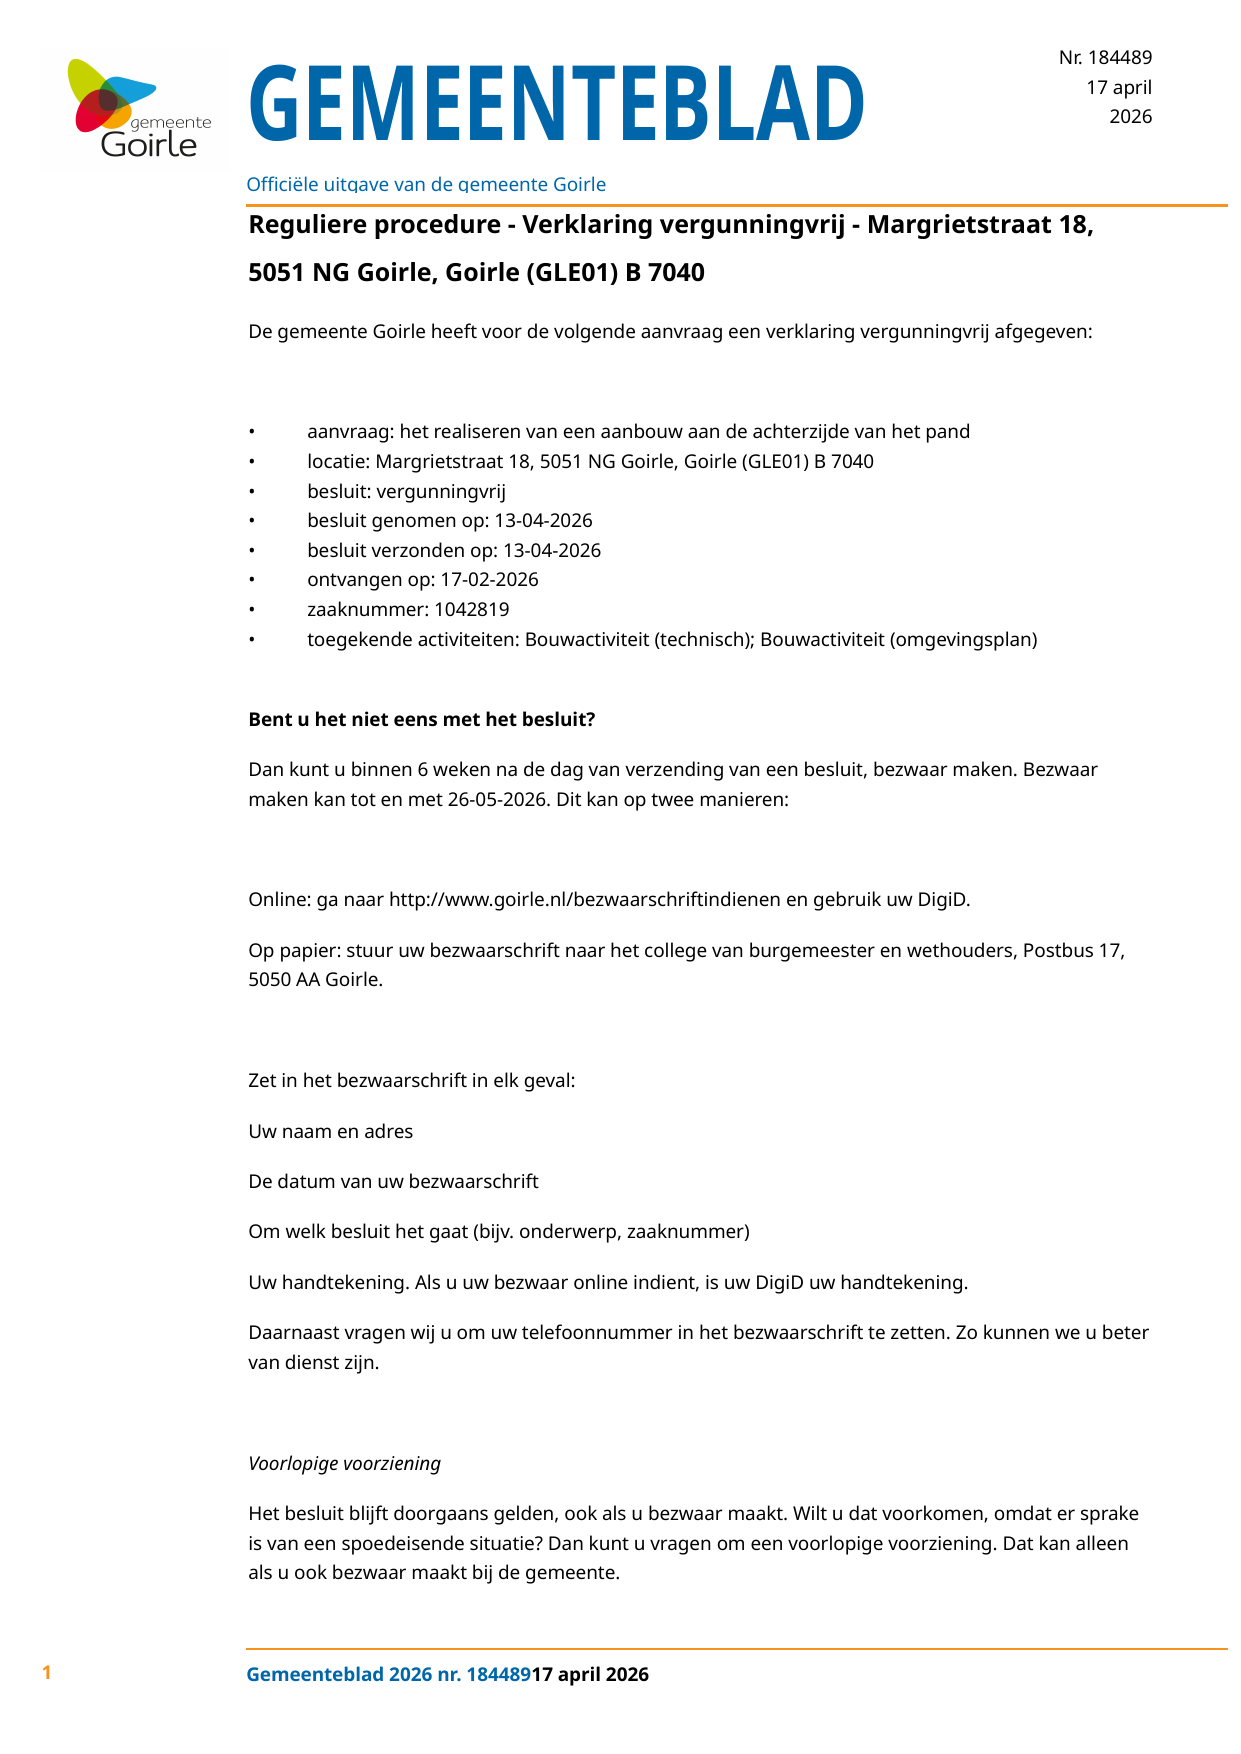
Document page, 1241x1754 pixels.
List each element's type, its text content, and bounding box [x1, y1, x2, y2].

text Op papier: stuur uw bezwaarschrift naar het college van burgemeester en wethouders, Postbus 17, 5050 AA Goirle. [248, 937, 1152, 992]
list besluit genomen op: 13-04-2026 [248, 507, 1152, 533]
list toegekende activiteiten: Bouwactiviteit (technisch); Bouwactiviteit (omgevingsplan) [248, 626, 1152, 652]
list zaaknummer: 1042819 [248, 596, 1152, 622]
text De datum van uw bezwaarschrift [248, 1168, 1152, 1194]
text Daarnaast vragen wij u om uw telefoonnummer in het bezwaarschrift te zetten. Zo kunnen we u beter van dienst zijn. [248, 1319, 1152, 1375]
text Dan kunt u binnen 6 weken na de dag van verzending van een besluit, bezwaar maken. Bezwaar maken kan tot en met 26-05-2026. Dit kan op twee manieren: [248, 756, 1152, 812]
text De gemeente Goirle heeft voor de volgende aanvraag een verklaring vergunningvrij afgegeven: [248, 318, 1152, 344]
text Reguliere procedure - Verklaring vergunningvrij - Margrietstraat 18, 5051 NG Goirle, Goirle (GLE01) B 7040 [248, 207, 1152, 288]
list besluit: vergunningvrij [248, 478, 1152, 504]
list ontvangen op: 17-02-2026 [248, 567, 1152, 592]
list besluit verzonden op: 13-04-2026 [248, 537, 1152, 563]
text Bent u het niet eens met het besluit? [248, 706, 1152, 732]
text Zet in het bezwaarschrift in elk geval: [248, 1067, 1152, 1093]
text Om welk besluit het gaat (bijv. onderwerp, zaaknummer) [248, 1219, 1152, 1244]
text Online: ga naar http://www.goirle.nl/bezwaarschriftindienen en gebruik uw DigiD. [248, 887, 1152, 912]
list locatie: Margrietstraat 18, 5051 NG Goirle, Goirle (GLE01) B 7040 [248, 448, 1152, 474]
text Voorlopige voorziening [248, 1450, 1152, 1476]
list aanvraag: het realiseren van een aanbouw aan de achterzijde van het pand [248, 419, 1152, 444]
text Het besluit blijft doorgaans gelden, ook als u bezwaar maakt. Wilt u dat voorkomen, omdat er sprake is van een spoedeisende situatie? Dan kunt u vragen om een voorlopige voorziening. Dat kan alleen als u ook bezwaar maakt bij de gemeente. [248, 1500, 1152, 1585]
text Uw handtekening. Als u uw bezwaar online indient, is uw DigiD uw handtekening. [248, 1269, 1152, 1295]
text Uw naam en adres [248, 1118, 1152, 1144]
picture [41, 47, 231, 172]
